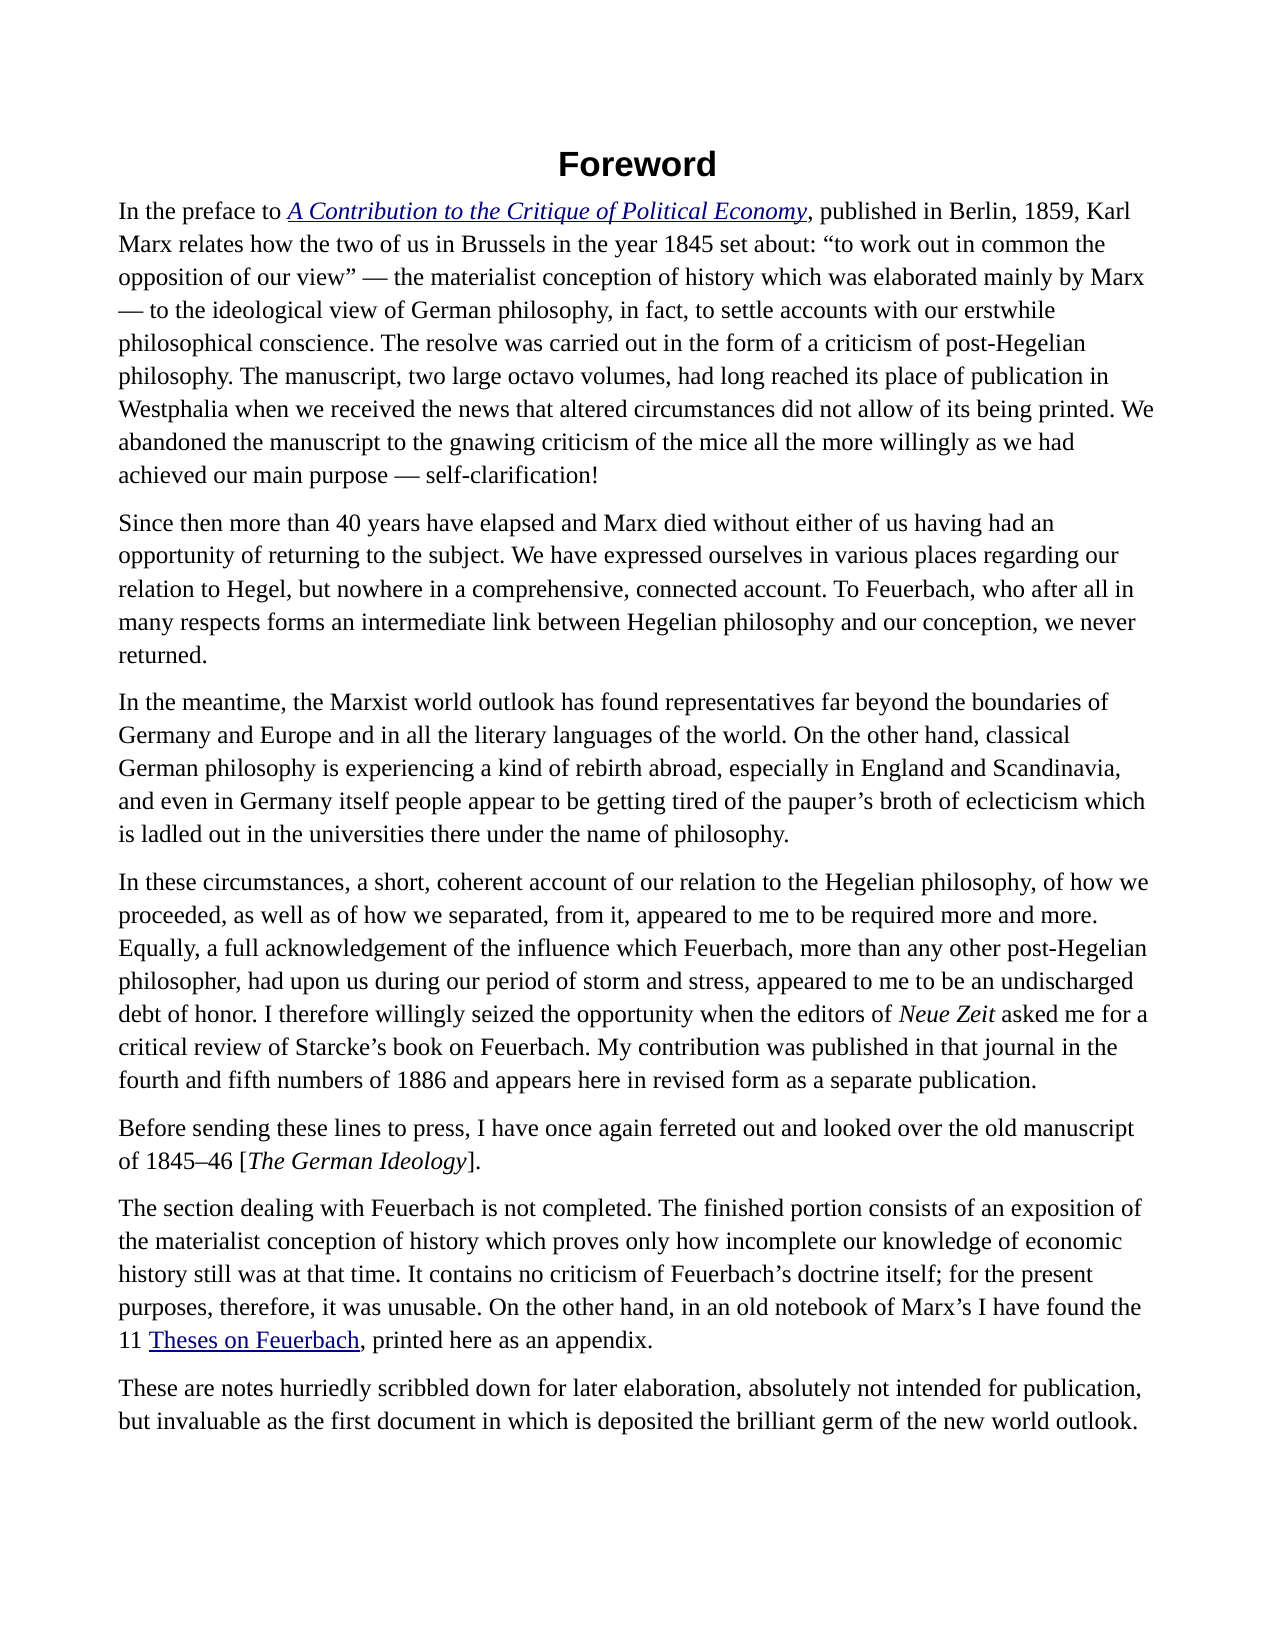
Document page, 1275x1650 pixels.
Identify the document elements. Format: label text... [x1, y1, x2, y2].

text Since then more than 40 years have elapsed and Marx died without either of us having had an opportunity of returning to the subject. We have expressed ourselves in various places regarding our relation to Hegel, but nowhere in a comprehensive, connected account. To Feuerbach, who after all in many respects forms an intermediate link between Hegelian philosophy and our conception, we never returned. [118, 508, 1157, 668]
subtitle Foreword [118, 143, 1157, 183]
text These are notes hurriedly scribbled down for later elaboration, absolutely not intended for publication, but invaluable as the first document in which is deposited the brilliant germ of the new world outlook. [118, 1373, 1157, 1435]
text In the meantime, the Marxist world outlook has found representatives far beyond the boundaries of Germany and Europe and in all the literary languages of the world. On the other hand, classical German philosophy is experiencing a kind of rebirth abroad, especially in England and Scandinavia, and even in Germany itself people appear to be getting tired of the pauper’s broth of eclecticism which is ladled out in the universities there under the name of philosophy. [118, 687, 1157, 848]
text In these circumstances, a short, coherent account of our relation to the Hegelian philosophy, of how we proceeded, as well as of how we separated, from it, appeared to me to be required more and more. Equally, a full acknowledgement of the influence which Feuerbach, more than any other post-Hegelian philosopher, had upon us during our period of storm and stress, appeared to me to be an undischarged debt of honor. I therefore willingly seized the opportunity when the editors of Neue Zeit asked me for a critical review of Starcke’s book on Feuerbach. My contribution was published in that journal in the fourth and fifth numbers of 1886 and appears here in revised form as a separate publication. [118, 867, 1157, 1094]
text Before sending these lines to press, I have once again ferreted out and looked over the old manuscript of 1845–46 [The German Ideology]. [118, 1113, 1157, 1174]
text In the preface to A Contribution to the Critique of Political Economy, published in Berlin, 1859, Karl Marx relates how the two of us in Brussels in the year 1845 set about: “to work out in common the opposition of our view” — the materialist conception of history which was elaborated mainly by Marx — to the ideological view of German philosophy, in fact, to settle accounts with our erstwhile philosophical conscience. The resolve was carried out in the form of a criticism of post-Hegelian philosophy. The manuscript, two large octavo volumes, had long reached its place of publication in Westphalia when we received the news that altered circumstances did not allow of its being printed. We abandoned the manuscript to the gnawing criticism of the mice all the more willingly as we had achieved our main purpose — self-clarification! [118, 196, 1157, 489]
text The section dealing with Feuerbach is not completed. The finished portion consists of an exposition of the materialist conception of history which proves only how incomplete our knowledge of economic history still was at that time. It contains no criticism of Feuerbach’s doctrine itself; for the present purposes, therefore, it was unusable. On the other hand, in an old notebook of Marx’s I have found the 11 Theses on Feuerbach, printed here as an appendix. [118, 1193, 1157, 1354]
